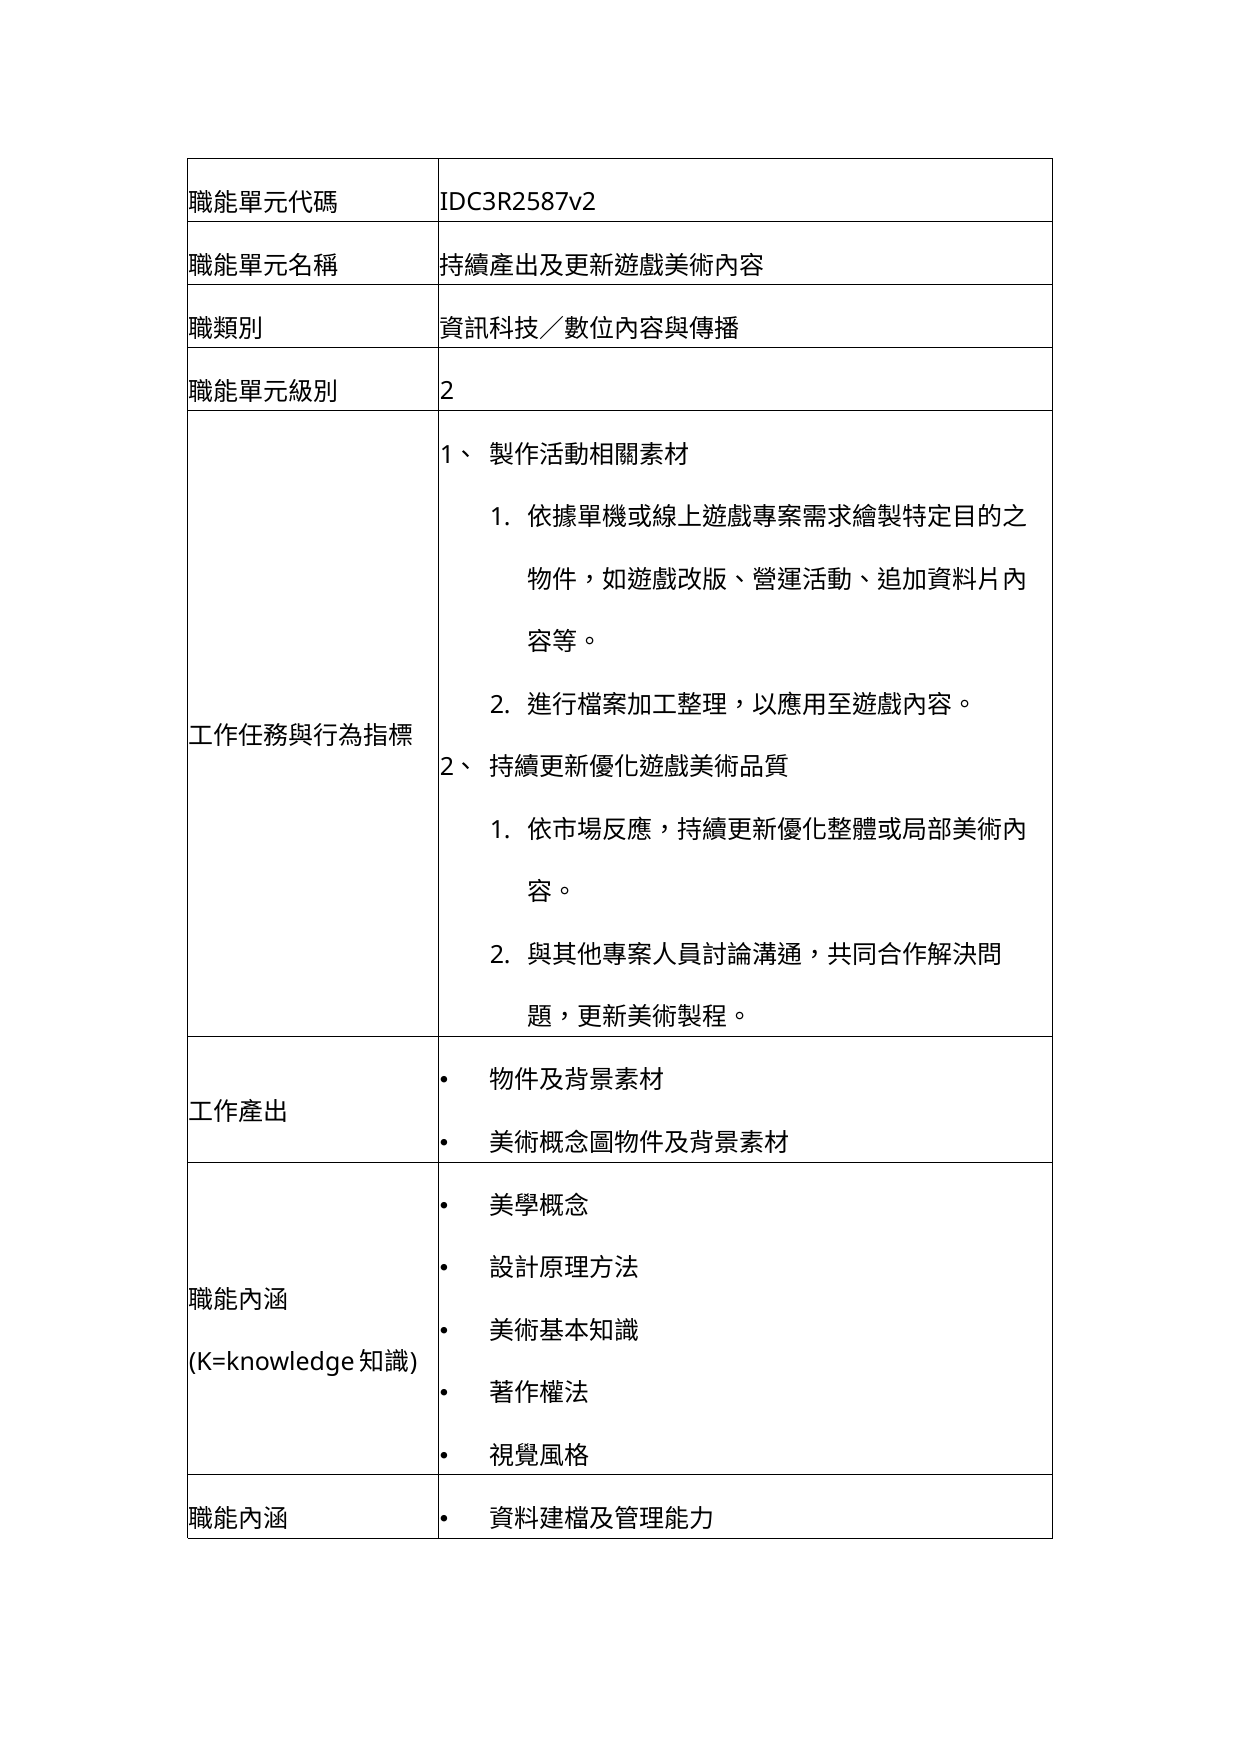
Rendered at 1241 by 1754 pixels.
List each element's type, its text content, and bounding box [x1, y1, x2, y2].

table_header IDC3R2587v2 [439, 159, 1052, 221]
table_cell 工作任務與行為指標 [188, 411, 438, 1036]
table_cell 職能內涵 [188, 1475, 438, 1537]
table_cell 物件及背景素材 美術概念圖物件及背景素材 [439, 1037, 1052, 1161]
table_cell 資料建檔及管理能力 繪圖軟體操作能力 溝通及表達能力 設計圖繪製能力 [439, 1475, 1052, 1537]
table_header 職能單元代碼 [188, 159, 438, 221]
table_cell 美學概念 設計原理方法 美術基本知識 著作權法 視覺風格 [439, 1163, 1052, 1474]
table_cell 職能單元名稱 [188, 222, 438, 284]
table_cell 職能單元級別 [188, 348, 438, 410]
table_cell 製作活動相關素材 依據單機或線上遊戲專案需求繪製特定目的之物件，如遊戲改版、營運活動、追加資料片內容等。 進行檔案加工整理，以應用至遊戲內容。 持續更新優化遊戲美術品質 依市場反應，持續更新優化整體或局部美術內容。 與其他專案人員討論溝通，共同合作解決問題，更新美術製程。 [439, 411, 1052, 1036]
table_cell 2 [439, 348, 1052, 410]
table_cell 資訊科技／數位內容與傳播 [439, 285, 1052, 347]
table_cell 工作產出 [188, 1037, 438, 1161]
table_cell 職能內涵 (K=knowledge知識) [188, 1163, 438, 1474]
table_cell 職類別 [188, 285, 438, 347]
table_cell 持續產出及更新遊戲美術內容 [439, 222, 1052, 284]
